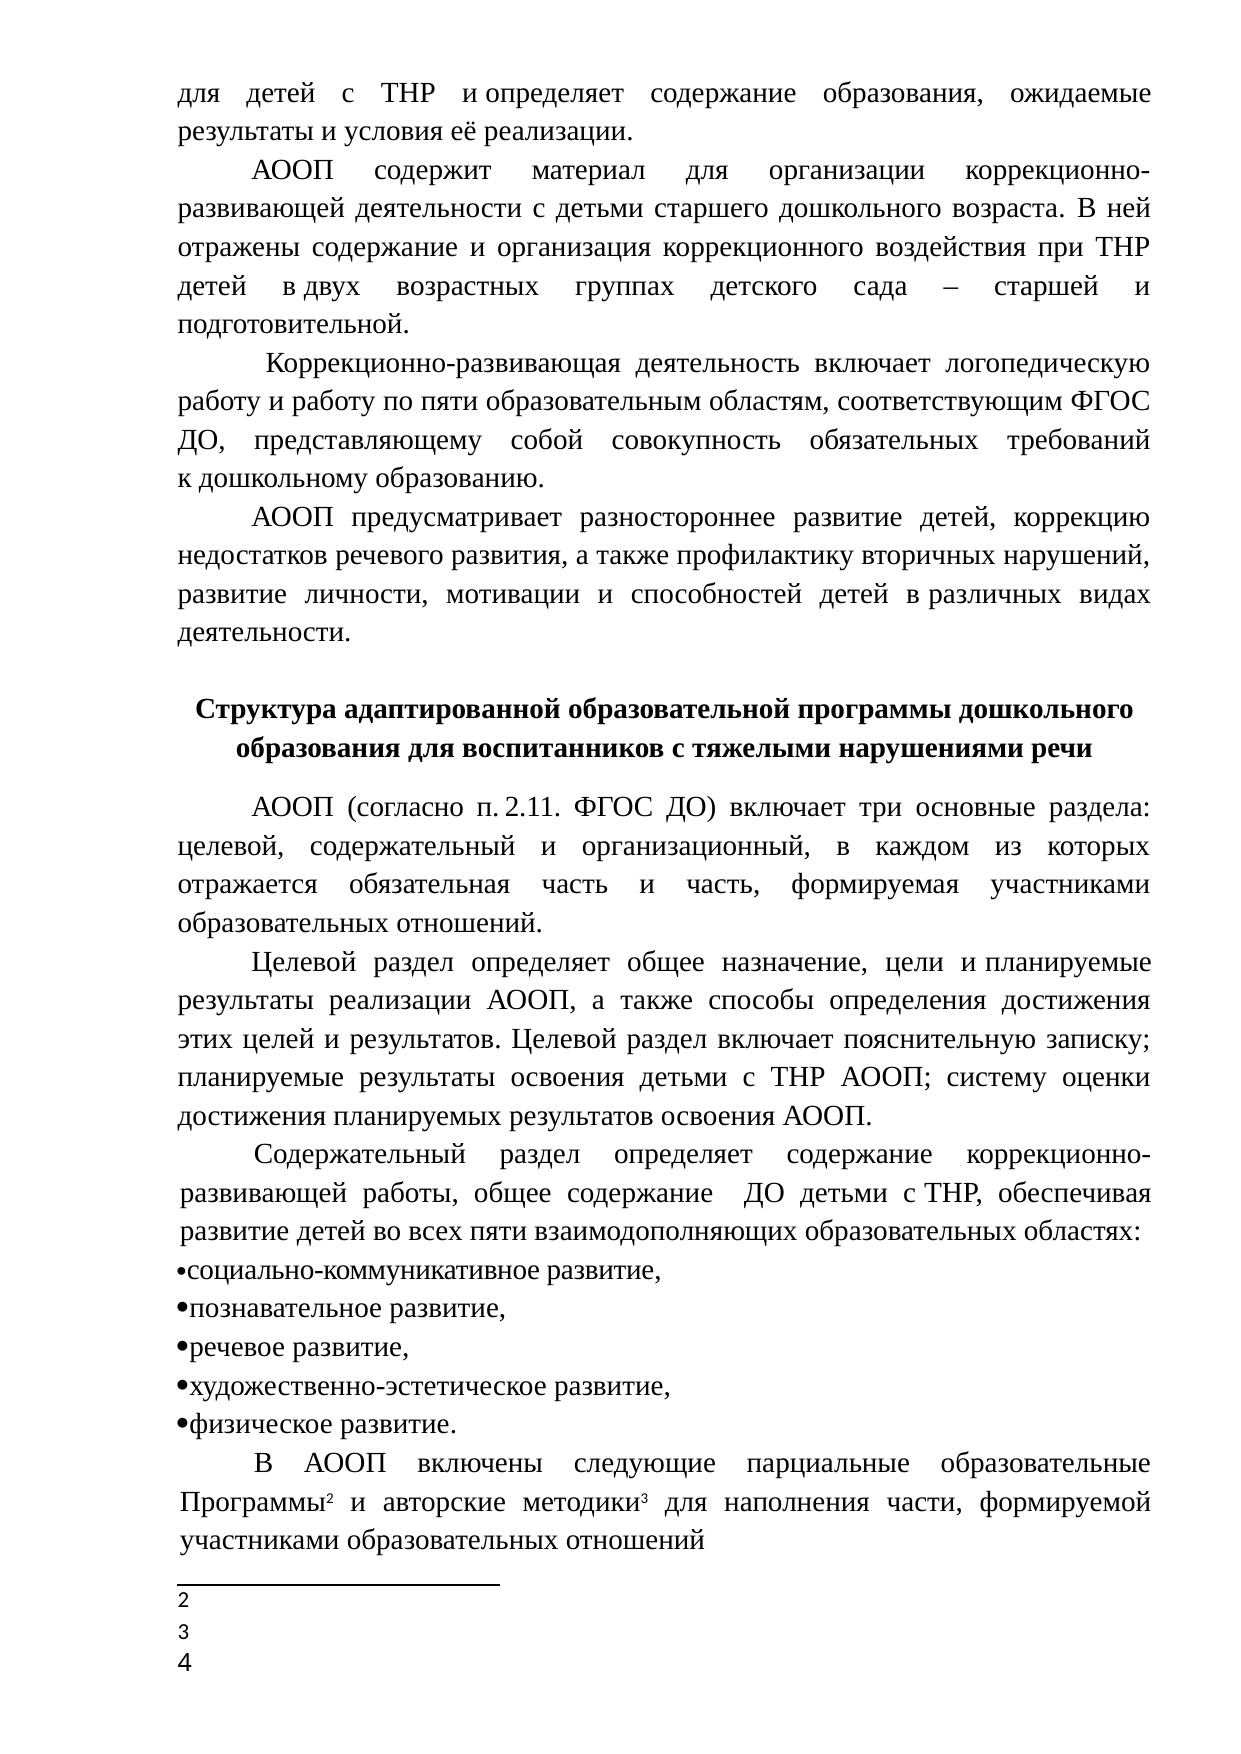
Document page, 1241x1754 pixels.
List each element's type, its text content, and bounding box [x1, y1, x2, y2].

text Целевой раздел определяет общее назначение, цели и планируемые результаты реализации АООП, а также способы определения достижения этих целей и результатов. Целевой раздел включает пояснительную записку; планируемые результаты освоения детьми с ТНР АООП; систему оценки достижения планируемых результатов освоения АООП. [177, 944, 1152, 1131]
list художественно-эстетическое развитие, [177, 1368, 1152, 1402]
list физическое развитие. [177, 1407, 1152, 1440]
text Содержательный раздел определяет содержание коррекционно-развивающей работы, общее содержание ДО детьми с ТНР, обеспечивая развитие детей во всех пяти взаимодополняющих образовательных областях: [179, 1136, 1152, 1247]
text для детей с ТНР и определяет содержание образования, ожидаемые результаты и условия её реализации. [177, 75, 1152, 147]
list познавательное развитие, [177, 1291, 1152, 1324]
text Коррекционно-развивающая деятельность включает логопедическую работу и работу по пяти образовательным областям, соответствующим ФГОС ДО, представляющему собой совокупность обязательных требований к дошкольному образованию. [177, 345, 1151, 494]
text АООП предусматривает разностороннее развитие детей, коррекцию недостатков речевого развития, а также профилактику вторичных нарушений, развитие личности, мотивации и способностей детей в различных видах деятельности. [177, 499, 1151, 648]
text Структура адаптированной образовательной программы дошкольного образования для воспитанников с тяжелыми нарушениями речи [177, 692, 1152, 764]
list речевое развитие, [177, 1329, 1152, 1363]
text В АООП включены следующие парциальные образовательные Программы и авторские методики для наполнения части, формируемой участниками образовательных отношений [179, 1445, 1152, 1556]
text АООП (согласно п. 2.11. ФГОС ДО) включает три основные раздела: целевой, содержательный и организационный, в каждом из которых отражается обязательная часть и часть, формируемая участниками образовательных отношений. [177, 789, 1151, 939]
list социально-коммуникативное развитие, [177, 1252, 1152, 1286]
text АООП содержит материал для организации коррекционно-развивающей деятельности с детьми старшего дошкольного возраста. В ней отражены содержание и организация коррекционного воздействия при ТНР детей в двух возрастных группах детского сада – старшей и подготовительной. [177, 152, 1151, 340]
